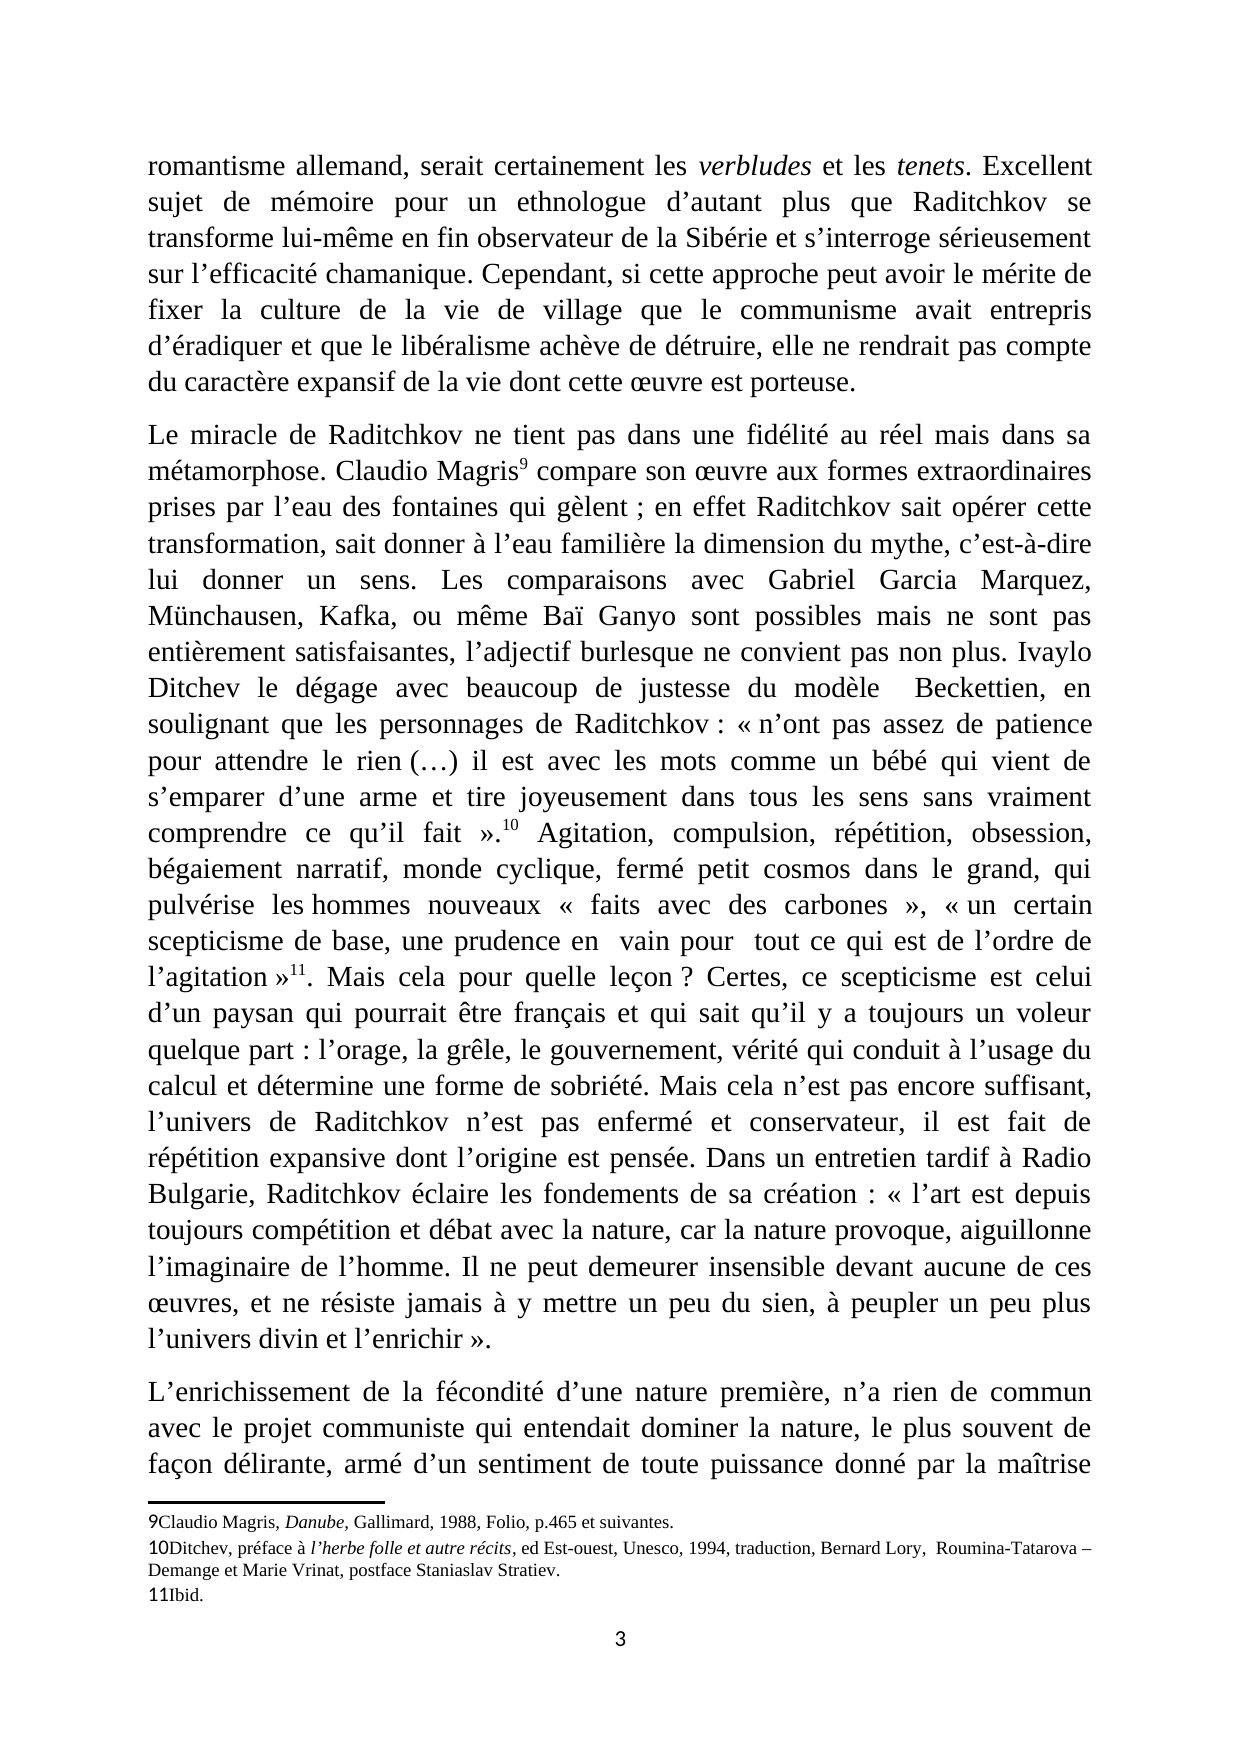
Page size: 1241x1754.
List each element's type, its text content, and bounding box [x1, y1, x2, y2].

text L’enrichissement de la fécondité d’une nature première, n’a rien de commun avec le projet communiste qui entendait dominer la nature, le plus souvent de façon délirante, armé d’un sentiment de toute puissance donné par la maîtrise [148, 1374, 1093, 1479]
text romantisme allemand, serait certainement les verbludes et les tenets. Excellent sujet de mémoire pour un ethnologue d’autant plus que Raditchkov se transforme lui-même en fin observateur de la Sibérie et s’interroge sérieusement sur l’efficacité chamanique. Cependant, si cette approche peut avoir le mérite de fixer la culture de la vie de village que le communisme avait entrepris d’éradiquer et que le libéralisme achève de détruire, elle ne rendrait pas compte du caractère expansif de la vie dont cette œuvre est porteuse. [148, 148, 1093, 398]
text Claudio Magris, Danube, Gallimard, 1988, Folio, p.465 et suivantes. [148, 1508, 1093, 1534]
text Ibid. [148, 1581, 1093, 1606]
text Le miracle de Raditchkov ne tient pas dans une fidélité au réel mais dans sa métamorphose. Claudio Magris compare son œuvre aux formes extraordinaires prises par l’eau des fontaines qui gèlent ; en effet Raditchkov sait opérer cette transformation, sait donner à l’eau familière la dimension du mythe, c’est-à-dire lui donner un sens. Les comparaisons avec Gabriel Garcia Marquez, Münchausen, Kafka, ou même Baï Ganyo sont possibles mais ne sont pas entièrement satisfaisantes, l’adjectif burlesque ne convient pas non plus. Ivaylo Ditchev le dégage avec beaucoup de justesse du modèle Beckettien, en soulignant que les personnages de Raditchkov : « n’ont pas assez de patience pour attendre le rien (…) il est avec les mots comme un bébé qui vient de s’emparer d’une arme et tire joyeusement dans tous les sens sans vraiment comprendre ce qu’il fait ». Agitation, compulsion, répétition, obsession, bégaiement narratif, monde cyclique, fermé petit cosmos dans le grand, qui pulvérise les hommes nouveaux « faits avec des carbones », « un certain scepticisme de base, une prudence en vain pour tout ce qui est de l’ordre de l’agitation ». Mais cela pour quelle leçon ? Certes, ce scepticisme est celui d’un paysan qui pourrait être français et qui sait qu’il y a toujours un voleur quelque part : l’orage, la grêle, le gouvernement, vérité qui conduit à l’usage du calcul et détermine une forme de sobriété. Mais cela n’est pas encore suffisant, l’univers de Raditchkov n’est pas enfermé et conservateur, il est fait de répétition expansive dont l’origine est pensée. Dans un entretien tardif à Radio Bulgarie, Raditchkov éclaire les fondements de sa création : « l’art est depuis toujours compétition et débat avec la nature, car la nature provoque, aiguillonne l’imaginaire de l’homme. Il ne peut demeurer insensible devant aucune de ces œuvres, et ne résiste jamais à y mettre un peu du sien, à peupler un peu plus l’univers divin et l’enrichir ». [148, 417, 1093, 1354]
text Ditchev, préface à l’herbe folle et autre récits, ed Est-ouest, Unesco, 1994, traduction, Bernard Lory, Roumina-Tatarova –Demange et Marie Vrinat, postface Staniaslav Stratiev. [148, 1534, 1093, 1581]
